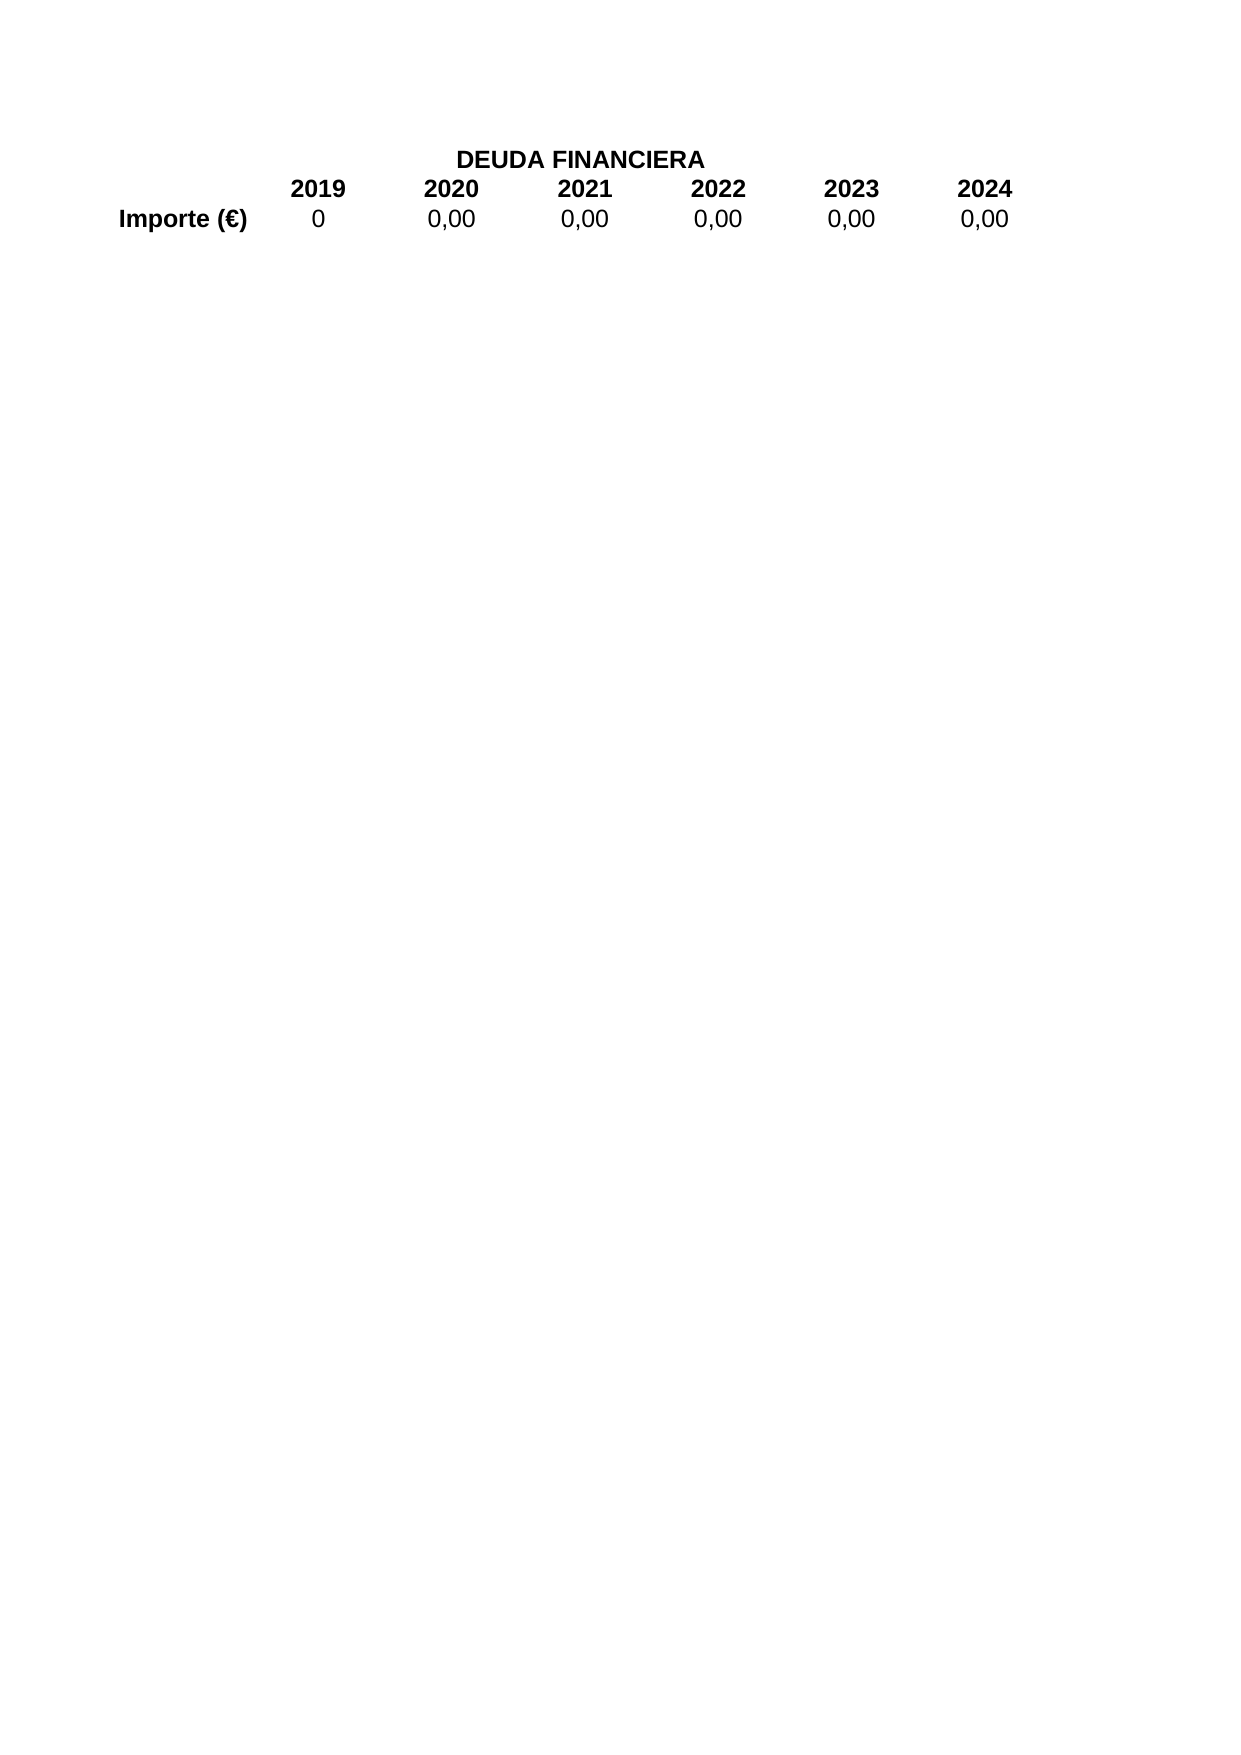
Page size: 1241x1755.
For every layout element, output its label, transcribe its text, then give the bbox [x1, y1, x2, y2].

table_cell 0,00 [385, 205, 518, 243]
table_cell 0 [269, 205, 385, 243]
table_cell 0,00 [518, 205, 652, 243]
table_cell 0,00 [918, 205, 1018, 243]
table_header 2020 [385, 177, 518, 205]
table_header 2019 [269, 177, 385, 205]
table_header [113, 177, 269, 205]
table_header 2022 [652, 177, 785, 205]
table_header 2024 [918, 177, 1018, 205]
table_cell 0,00 [652, 205, 785, 243]
table_header 2021 [518, 177, 652, 205]
text DEUDA FINANCIERA [102, 145, 1059, 174]
table_header 2023 [785, 177, 918, 205]
table_cell 0,00 [785, 205, 918, 243]
table_cell Importe (€) [113, 205, 269, 243]
